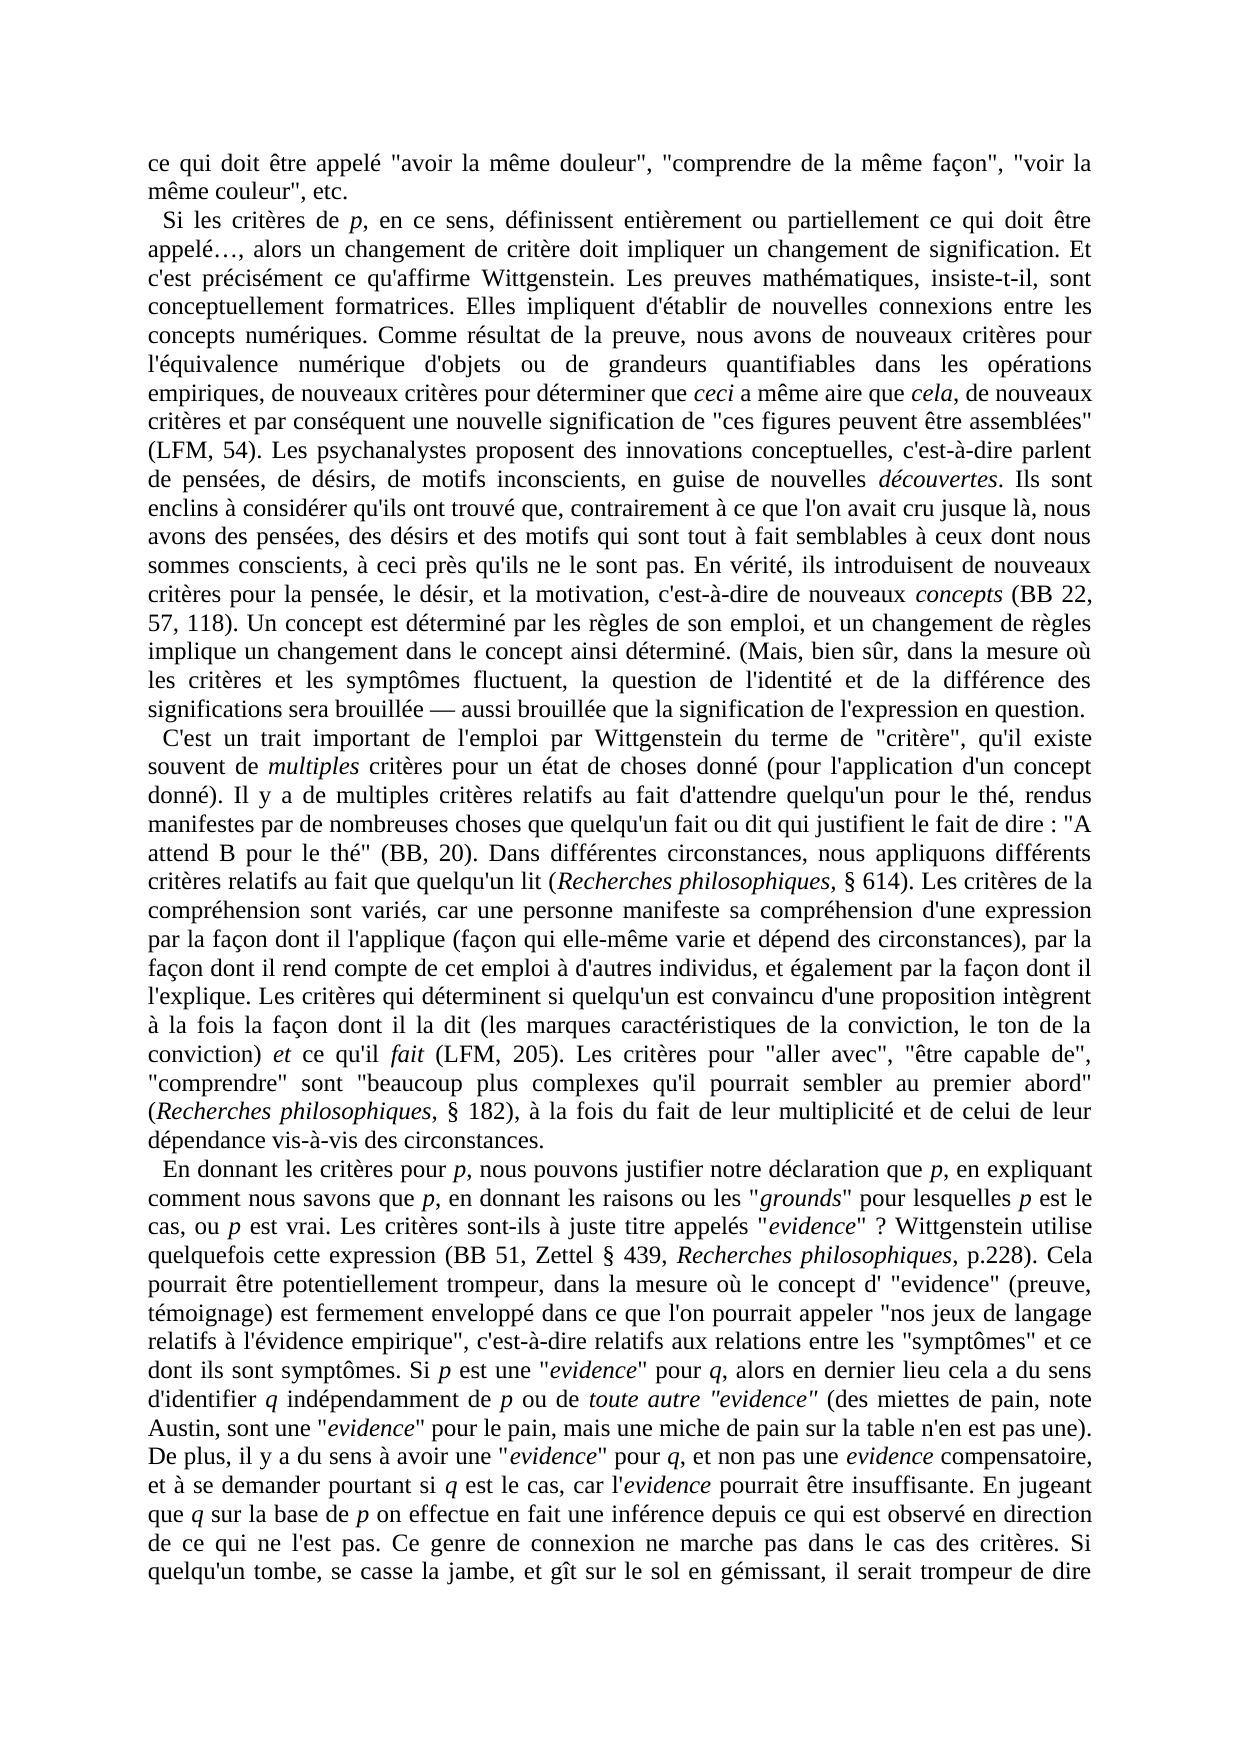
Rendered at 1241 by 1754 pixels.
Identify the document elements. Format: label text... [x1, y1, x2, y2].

text Si les critères de p, en ce sens, définissent entièrement ou partiellement ce qui doit être appelé…, alors un changement de critère doit impliquer un changement de signification. Et c'est précisément ce qu'affirme Wittgenstein. Les preuves mathématiques, insiste-t-il, sont conceptuellement formatrices. Elles impliquent d'établir de nouvelles connexions entre les concepts numériques. Comme résultat de la preuve, nous avons de nouveaux critères pour l'équivalence numérique d'objets ou de grandeurs quantifiables dans les opérations empiriques, de nouveaux critères pour déterminer que ceci a même aire que cela, de nouveaux critères et par conséquent une nouvelle signification de "ces figures peuvent être assemblées" (LFM, 54). Les psychanalystes proposent des innovations conceptuelles, c'est-à-dire parlent de pensées, de désirs, de motifs inconscients, en guise de nouvelles découvertes. Ils sont enclins à considérer qu'ils ont trouvé que, contrairement à ce que l'on avait cru jusque là, nous avons des pensées, des désirs et des motifs qui sont tout à fait semblables à ceux dont nous sommes conscients, à ceci près qu'ils ne le sont pas. En vérité, ils introduisent de nouveaux critères pour la pensée, le désir, et la motivation, c'est-à-dire de nouveaux concepts (BB 22, 57, 118). Un concept est déterminé par les règles de son emploi, et un changement de règles implique un changement dans le concept ainsi déterminé. (Mais, bien sûr, dans la mesure où les critères et les symptômes fluctuent, la question de l'identité et de la différence des significations sera brouillée — aussi brouillée que la signification de l'expression en question. [148, 205, 1093, 723]
text C'est un trait important de l'emploi par Wittgenstein du terme de "critère", qu'il existe souvent de multiples critères pour un état de choses donné (pour l'application d'un concept donné). Il y a de multiples critères relatifs au fait d'attendre quelqu'un pour le thé, rendus manifestes par de nombreuses choses que quelqu'un fait ou dit qui justifient le fait de dire : "A attend B pour le thé" (BB, 20). Dans différentes circonstances, nous appliquons différents critères relatifs au fait que quelqu'un lit (Recherches philosophiques, § 614). Les critères de la compréhension sont variés, car une personne manifeste sa compréhension d'une expression par la façon dont il l'applique (façon qui elle-même varie et dépend des circonstances), par la façon dont il rend compte de cet emploi à d'autres individus, et également par la façon dont il l'explique. Les critères qui déterminent si quelqu'un est convaincu d'une proposition intègrent à la fois la façon dont il la dit (les marques caractéristiques de la conviction, le ton de la conviction) et ce qu'il fait (LFM, 205). Les critères pour "aller avec", "être capable de", "comprendre" sont "beaucoup plus complexes qu'il pourrait sembler au premier abord" (Recherches philosophiques, § 182), à la fois du fait de leur multiplicité et de celui de leur dépendance vis-à-vis des circonstances. [148, 723, 1093, 1154]
text En donnant les critères pour p, nous pouvons justifier notre déclaration que p, en expliquant comment nous savons que p, en donnant les raisons ou les "grounds" pour lesquelles p est le cas, ou p est vrai. Les critères sont-ils à juste titre appelés "evidence" ? Wittgenstein utilise quelquefois cette expression (BB 51, Zettel § 439, Recherches philosophiques, p.228). Cela pourrait être potentiellement trompeur, dans la mesure où le concept d' "evidence" (preuve, témoignage) est fermement enveloppé dans ce que l'on pourrait appeler "nos jeux de langage relatifs à l'évidence empirique", c'est-à-dire relatifs aux relations entre les "symptômes" et ce dont ils sont symptômes. Si p est une "evidence" pour q, alors en dernier lieu cela a du sens d'identifier q indépendamment de p ou de toute autre "evidence" (des miettes de pain, note Austin, sont une "evidence" pour le pain, mais une miche de pain sur la table n'en est pas une). De plus, il y a du sens à avoir une "evidence" pour q, et non pas une evidence compensatoire, et à se demander pourtant si q est le cas, car l'evidence pourrait être insuffisante. En jugeant que q sur la base de p on effectue en fait une inférence depuis ce qui est observé en direction de ce qui ne l'est pas. Ce genre de connexion ne marche pas dans le cas des critères. Si quelqu'un tombe, se casse la jambe, et gît sur le sol en gémissant, il serait trompeur de dire [148, 1154, 1093, 1585]
text ce qui doit être appelé "avoir la même douleur", "comprendre de la même façon", "voir la même couleur", etc. [148, 148, 1093, 205]
